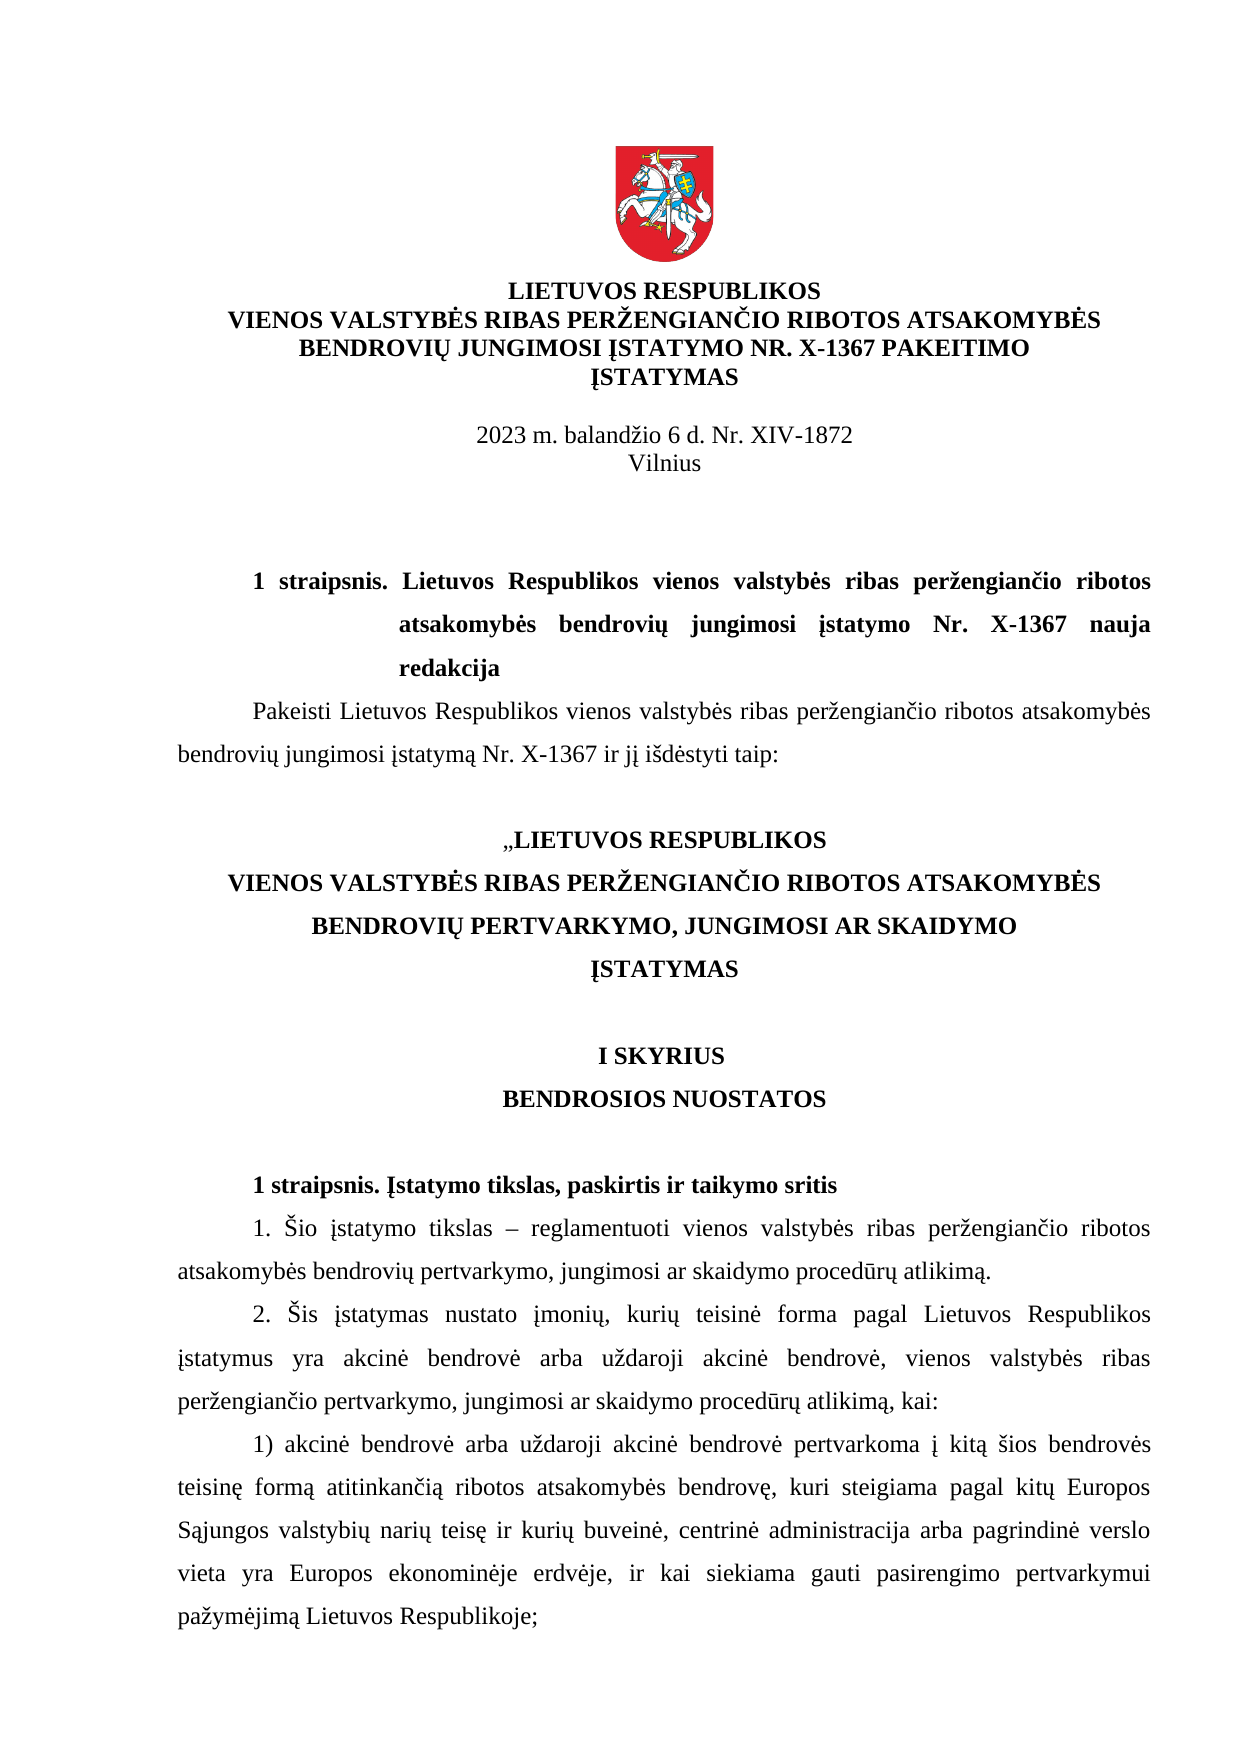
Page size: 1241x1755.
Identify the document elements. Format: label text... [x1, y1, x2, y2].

text LIETUVOS RESPUBLIKOS [177, 276, 1152, 305]
text 1) akcinė bendrovė arba uždaroji akcinė bendrovė pertvarkoma į kitą šios bendrovės teisinę formą atitinkančią ribotos atsakomybės bendrovę, kuri steigiama pagal kitų Europos Sąjungos valstybių narių teisę ir kurių buveinė, centrinė administracija arba pagrindinė verslo vieta yra Europos ekonominėje erdvėje, ir kai siekiama gauti pasirengimo pertvarkymui pažymėjimą Lietuvos Respublikoje; [177, 1429, 1152, 1630]
text Vienos valstybės ribas peržengiančio Ribotos atsakomybės bendrovių pertvarkymo, jungimoSI AR skaidymo [177, 868, 1152, 940]
text 2023 m. balandžio 6 d. Nr. XIV-1872 [177, 420, 1152, 448]
text VIENOS VALSTYBĖS RIBAS PERŽENGIANČIO RIBOTOS ATSAKOMYBĖS BENDROVIŲ JUNGIMOSI ĮSTATYMO NR. X-1367 PAKEITIMO [177, 305, 1152, 362]
text ĮSTATYMAS [177, 362, 1152, 391]
text ĮSTATYMAS [177, 954, 1152, 983]
text Pakeisti Lietuvos Respublikos vienos valstybės ribas peržengiančio ribotos atsakomybės bendrovių jungimosi įstatymą Nr. X-1367 ir jį išdėstyti taip: [177, 696, 1152, 768]
text 2. Šis įstatymas nustato įmonių, kurių teisinė forma pagal Lietuvos Respublikos įstatymus yra akcinė bendrovė arba uždaroji akcinė bendrovė, vienos valstybės ribas peržengiančio pertvarkymo, jungimosi ar skaidymo procedūrų atlikimą, kai: [177, 1299, 1152, 1414]
text „LIETUVOS RESPUBLIKOS [177, 825, 1152, 854]
text 1 straipsnis. Lietuvos Respublikos vienos valstybės ribas peržengiančio ribotos atsakomybės bendrovių jungimosi įstatymo Nr. X-1367 nauja redakcija [252, 566, 1152, 681]
text 1. Šio įstatymo tikslas – reglamentuoti vienos valstybės ribas peržengiančio ribotos atsakomybės bendrovių pertvarkymo, jungimosi ar skaidymo procedūrų atlikimą. [177, 1213, 1152, 1285]
text 1 straipsnis. Įstatymo tikslas, paskirtis ir taikymo sritis [177, 1170, 1152, 1199]
text I skyrius [177, 1041, 1152, 1069]
text BENDROSIOS NUOSTATOS [177, 1084, 1152, 1113]
text Vilnius [177, 448, 1152, 477]
